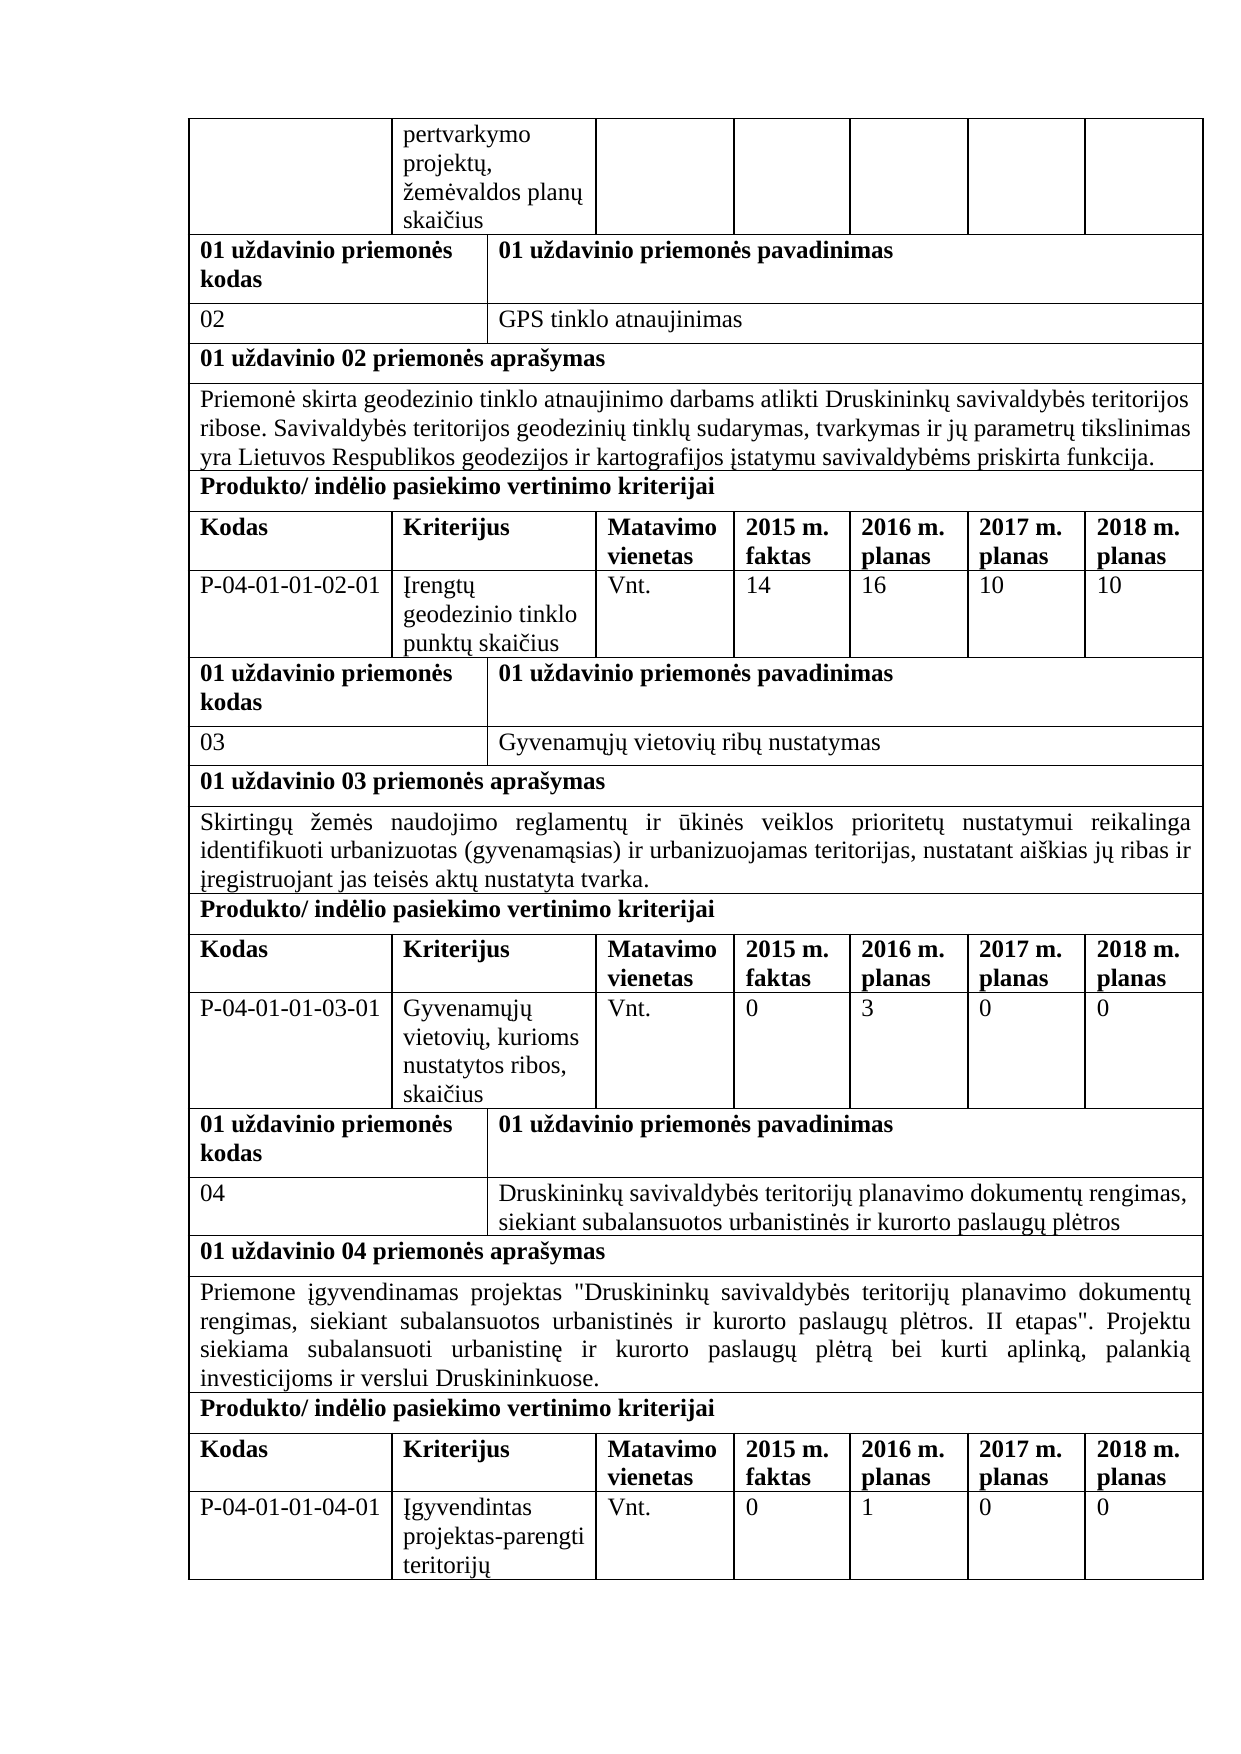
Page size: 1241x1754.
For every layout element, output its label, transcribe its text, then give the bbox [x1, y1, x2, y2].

table_cell 2018 m. planas [1086, 935, 1202, 992]
table_cell 0 [969, 1492, 1084, 1578]
table_cell Matavimo vienetas [597, 512, 733, 569]
table_cell Druskininkų savivaldybės teritorijų planavimo dokumentų rengimas, siekiant subalansuotos urbanistinės ir kurorto paslaugų plėtros [488, 1178, 1202, 1235]
table_cell 2016 m. planas [851, 1434, 967, 1491]
table_cell 2018 m. planas [1086, 512, 1202, 569]
table_cell Vnt. [597, 571, 733, 657]
table_cell Produkto/ indėlio pasiekimo vertinimo kriterijai [190, 1393, 1202, 1433]
table_cell 01 uždavinio priemonės kodas [190, 1109, 487, 1177]
table_cell 01 uždavinio priemonės pavadinimas [488, 1109, 1202, 1177]
table_cell 04 [190, 1178, 487, 1235]
table_cell 10 [1086, 571, 1202, 657]
table_cell 2016 m. planas [851, 512, 967, 569]
table_cell [735, 119, 849, 234]
table_cell P-04-01-01-02-01 [190, 571, 391, 657]
table_cell pertvarkymo projektų, žemėvaldos planų skaičius [393, 119, 595, 234]
table_cell Priemone įgyvendinamas projektas "Druskininkų savivaldybės teritorijų planavimo dokumentų rengimas, siekiant subalansuotos urbanistinės ir kurorto paslaugų plėtros. II etapas". Projektu siekiama subalansuoti urbanistinę ir kurorto paslaugų plėtrą bei kurti aplinką, palankią investicijoms ir verslui Druskininkuose. [190, 1277, 1202, 1392]
table_cell Produkto/ indėlio pasiekimo vertinimo kriterijai [190, 894, 1202, 933]
table_cell P-04-01-01-04-01 [190, 1492, 391, 1578]
table_cell Kodas [190, 1434, 391, 1491]
table_cell [969, 119, 1084, 234]
table_cell 0 [735, 993, 849, 1108]
table_cell 14 [735, 571, 849, 657]
table_cell 01 uždavinio 04 priemonės aprašymas [190, 1236, 1202, 1276]
table_cell Skirtingų žemės naudojimo reglamentų ir ūkinės veiklos prioritetų nustatymui reikalinga identifikuoti urbanizuotas (gyvenamąsias) ir urbanizuojamas teritorijas, nustatant aiškias jų ribas ir įregistruojant jas teisės aktų nustatyta tvarka. [190, 807, 1202, 893]
table_cell 01 uždavinio priemonės pavadinimas [488, 235, 1202, 303]
table_cell Gyvenamųjų vietovių, kurioms nustatytos ribos, skaičius [393, 993, 595, 1108]
table_cell Kodas [190, 512, 391, 569]
table_cell Vnt. [597, 993, 733, 1108]
table_cell [190, 119, 391, 234]
table_cell 2018 m. planas [1086, 1434, 1202, 1491]
table_cell 2017 m. planas [969, 512, 1084, 569]
table_cell Įgyvendintas projektas-parengti teritorijų [393, 1492, 595, 1578]
table_cell [851, 119, 967, 234]
table_cell 01 uždavinio 03 priemonės aprašymas [190, 766, 1202, 806]
table_cell Kodas [190, 935, 391, 992]
table_cell 2015 m. faktas [735, 1434, 849, 1491]
table_cell GPS tinklo atnaujinimas [488, 304, 1202, 342]
table_cell 16 [851, 571, 967, 657]
table_cell [1086, 119, 1202, 234]
table_cell Kriterijus [393, 1434, 595, 1491]
table_cell 01 uždavinio 02 priemonės aprašymas [190, 344, 1202, 383]
table_cell 03 [190, 727, 487, 765]
table_cell 02 [190, 304, 487, 342]
table_cell [597, 119, 733, 234]
table_cell P-04-01-01-03-01 [190, 993, 391, 1108]
table_cell 0 [1086, 1492, 1202, 1578]
table_cell 2015 m. faktas [735, 935, 849, 992]
table_cell 1 [851, 1492, 967, 1578]
table_cell Gyvenamųjų vietovių ribų nustatymas [488, 727, 1202, 765]
table_cell 01 uždavinio priemonės pavadinimas [488, 658, 1202, 726]
table_cell Vnt. [597, 1492, 733, 1578]
table_cell 2017 m. planas [969, 1434, 1084, 1491]
table_cell 01 uždavinio priemonės kodas [190, 658, 487, 726]
table_cell 01 uždavinio priemonės kodas [190, 235, 487, 303]
table_cell Kriterijus [393, 512, 595, 569]
table_cell 0 [735, 1492, 849, 1578]
table_cell 3 [851, 993, 967, 1108]
table_cell Priemonė skirta geodezinio tinklo atnaujinimo darbams atlikti Druskininkų savivaldybės teritorijos ribose. Savivaldybės teritorijos geodezinių tinklų sudarymas, tvarkymas ir jų parametrų tikslinimas yra Lietuvos Respublikos geodezijos ir kartografijos įstatymu savivaldybėms priskirta funkcija. [190, 384, 1202, 470]
table_cell 0 [969, 993, 1084, 1108]
table_cell Įrengtų geodezinio tinklo punktų skaičius [393, 571, 595, 657]
table_cell 0 [1086, 993, 1202, 1108]
table_cell 2016 m. planas [851, 935, 967, 992]
table_cell 2015 m. faktas [735, 512, 849, 569]
table_cell 2017 m. planas [969, 935, 1084, 992]
table_cell 10 [969, 571, 1084, 657]
table_cell Matavimo vienetas [597, 1434, 733, 1491]
table_cell Produkto/ indėlio pasiekimo vertinimo kriterijai [190, 471, 1202, 511]
table_cell Kriterijus [393, 935, 595, 992]
table_cell Matavimo vienetas [597, 935, 733, 992]
